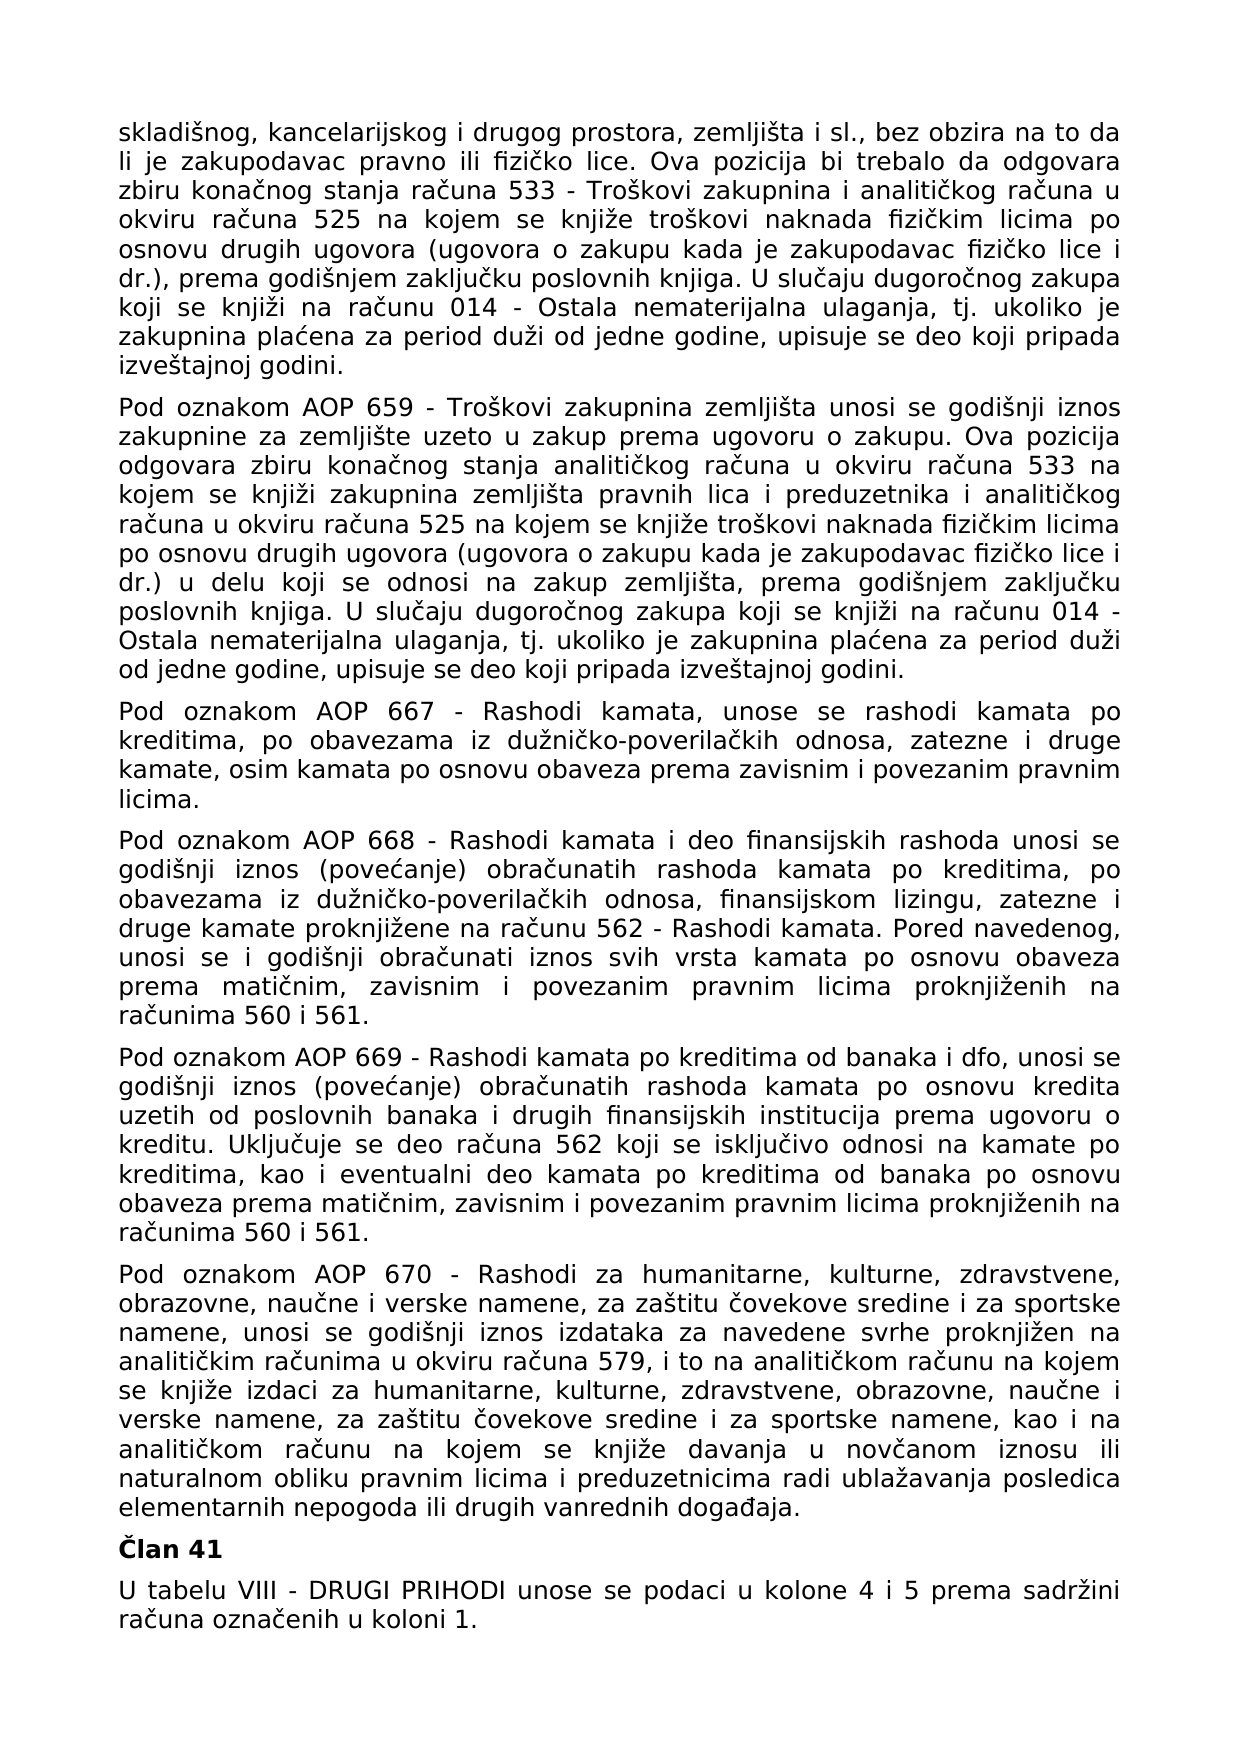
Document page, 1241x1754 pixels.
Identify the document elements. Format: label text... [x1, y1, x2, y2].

text Pod oznakom AOP 668 - Rashodi kamata i deo finansijskih rashoda unosi se godišnji iznos (povećanje) obračunatih rashoda kamata po kreditima, po obavezama iz dužničko-poverilačkih odnosa, finansijskom lizingu, zatezne i druge kamate proknjižene na računu 562 - Rashodi kamata. Pored navedenog, unosi se i godišnji obračunati iznos svih vrsta kamata po osnovu obaveza prema matičnim, zavisnim i povezanim pravnim licima proknjiženih na računima 560 i 561. [118, 826, 1122, 1031]
text Pod oznakom AOP 659 - Troškovi zakupnina zemljišta unosi se godišnji iznos zakupnine za zemljište uzeto u zakup prema ugovoru o zakupu. Ova pozicija odgovara zbiru konačnog stanja analitičkog računa u okviru računa 533 na kojem se knjiži zakupnina zemljišta pravnih lica i preduzetnika i analitičkog računa u okviru računa 525 na kojem se knjiže troškovi naknada fizičkim licima po osnovu drugih ugovora (ugovora o zakupu kada je zakupodavac fizičko lice i dr.) u delu koji se odnosi na zakup zemljišta, prema godišnjem zaključku poslovnih knjiga. U slučaju dugoročnog zakupa koji se knjiži na računu 014 - Ostala nematerijalna ulaganja, tj. ukoliko je zakupnina plaćena za period duži od jedne godine, upisuje se deo koji pripada izveštajnoj godini. [118, 393, 1122, 685]
text skladišnog, kancelarijskog i drugog prostora, zemljišta i sl., bez obzira na to da li je zakupodavac pravno ili fizičko lice. Ova pozicija bi trebalo da odgovara zbiru konačnog stanja računa 533 - Troškovi zakupnina i analitičkog računa u okviru računa 525 na kojem se knjiže troškovi naknada fizičkim licima po osnovu drugih ugovora (ugovora o zakupu kada je zakupodavac fizičko lice i dr.), prema godišnjem zaključku poslovnih knjiga. U slučaju dugoročnog zakupa koji se knjiži na računu 014 - Ostala nematerijalna ulaganja, tj. ukoliko je zakupnina plaćena za period duži od jedne godine, upisuje se deo koji pripada izveštajnoj godini. [118, 118, 1122, 381]
text U tabelu VIII - DRUGI PRIHODI unose se podaci u kolone 4 i 5 prema sadržini računa označenih u koloni 1. [118, 1576, 1122, 1635]
text Član 41 [118, 1535, 1122, 1564]
text Pod oznakom AOP 670 - Rashodi za humanitarne, kulturne, zdravstvene, obrazovne, naučne i verske namene, za zaštitu čovekove sredine i za sportske namene, unosi se godišnji iznos izdataka za navedene svrhe proknjižen na analitičkim računima u okviru računa 579, i to na analitičkom računu na kojem se knjiže izdaci za humanitarne, kulturne, zdravstvene, obrazovne, naučne i verske namene, za zaštitu čovekove sredine i za sportske namene, kao i na analitičkom računu na kojem se knjiže davanja u novčanom iznosu ili naturalnom obliku pravnim licima i preduzetnicima radi ublažavanja posledica elementarnih nepogoda ili drugih vanrednih događaja. [118, 1260, 1122, 1522]
text Pod oznakom AOP 669 - Rashodi kamata po kreditima od banaka i dfo, unosi se godišnji iznos (povećanje) obračunatih rashoda kamata po osnovu kredita uzetih od poslovnih banaka i drugih finansijskih institucija prema ugovoru o kreditu. Uključuje se deo računa 562 koji se isključivo odnosi na kamate po kreditima, kao i eventualni deo kamata po kreditima od banaka po osnovu obaveza prema matičnim, zavisnim i povezanim pravnim licima proknjiženih na računima 560 i 561. [118, 1043, 1122, 1247]
text Pod oznakom AOP 667 - Rashodi kamata, unose se rashodi kamata po kreditima, po obavezama iz dužničko-poverilačkih odnosa, zatezne i druge kamate, osim kamata po osnovu obaveza prema zavisnim i povezanim pravnim licima. [118, 697, 1122, 814]
